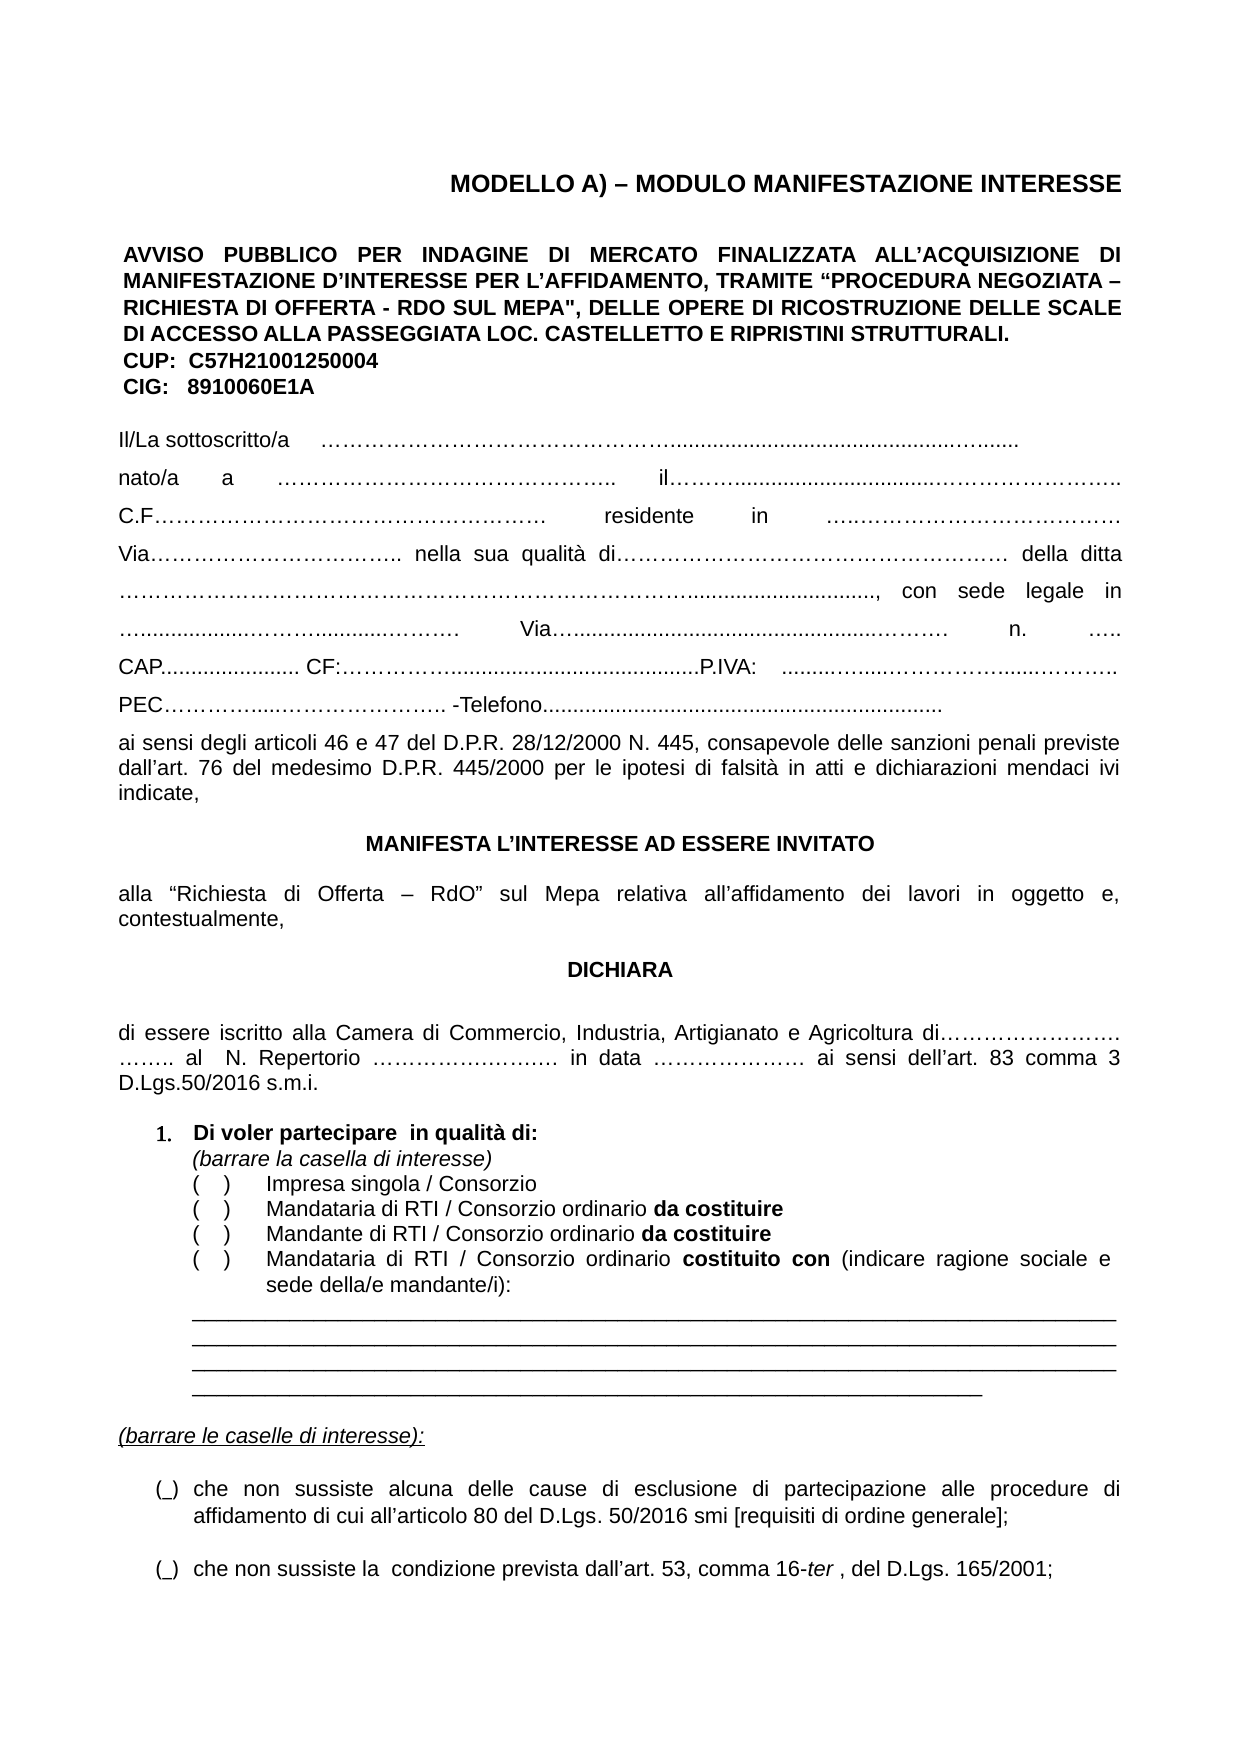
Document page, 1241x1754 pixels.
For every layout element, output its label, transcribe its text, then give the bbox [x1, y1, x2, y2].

text CIG: 8910060E1A [123, 374, 1122, 399]
text alla “Richiesta di Offerta – RdO” sul Mepa relativa all’affidamento dei lavori in oggetto e, contestualmente, [118, 881, 1122, 931]
text ( ) Mandataria di RTI / Consorzio ordinario da costituire [192, 1196, 1122, 1221]
text DICHIARA [118, 956, 1122, 982]
text _____________________________________________________________________________________________________________________________________________________________________________________________________________________________________________________________________________________________________ [192, 1297, 1122, 1398]
text AVVISO PUBBLICO PER INDAGINE DI MERCATO FINALIZZATA ALL’ACQUISIZIONE DI MANIFESTAZIONE D’INTERESSE PER L’AFFIDAMENTO, TRAMITE “PROCEDURA NEGOZIATA – RICHIESTA DI OFFERTA - RDO SUL MEPA", DELLE OPERE DI RICOSTRUZIONE DELLE SCALE DI ACCESSO ALLA PASSEGGIATA LOC. CASTELLETTO E RIPRISTINI STRUTTURALI. [123, 242, 1122, 346]
text (barrare la casella di interesse) [192, 1146, 1122, 1171]
text Il/La sottoscritto/a …………………………………………...............................................…....... [118, 427, 1122, 452]
text ( ) Impresa singola / Consorzio [192, 1171, 1122, 1196]
text MANIFESTA L’INTERESSE AD ESSERE INVITATO [118, 830, 1122, 856]
text ( ) Mandante di RTI / Consorzio ordinario da costituire [192, 1221, 1122, 1246]
text ( ) Mandataria di RTI / Consorzio ordinario costituito con (indicare ragione sociale e sede della/e mandante/i): [192, 1246, 1122, 1297]
text ai sensi degli articoli 46 e 47 del D.P.R. 28/12/2000 N. 445, consapevole delle sanzioni penali previste dall’art. 76 del medesimo D.P.R. 445/2000 per le ipotesi di falsità in atti e dichiarazioni mendaci ivi indicate, [118, 729, 1122, 805]
list che non sussiste la condizione prevista dall’art. 53, comma 16-ter , del D.Lgs. 165/2001; [156, 1553, 1122, 1583]
list che non sussiste alcuna delle cause di esclusione di partecipazione alle procedure di affidamento di cui all’articolo 80 del D.Lgs. 50/2016 smi [requisiti di ordine generale]; [156, 1473, 1122, 1528]
text PEC………….....………………….. -Telefono.................................................................. [118, 692, 1122, 717]
text di essere iscritto alla Camera di Commercio, Industria, Artigianato e Agricoltura di…………………….…….. al N. Repertorio …………….…….… in data ………………… ai sensi dell’art. 83 comma 3 D.Lgs.50/2016 s.m.i. [118, 1019, 1122, 1095]
text CUP: C57H21001250004 [123, 348, 1122, 373]
text nato/a a ……………………………………….. il……….................................…………………….. C.F……………………………………………… residente in …..……………………………… Via…………………………….. nella sua qualità di……………………………………………… della ditta ……………………………………………………………………..............................., con sede legale in …..................………............………. Via…..................................................………. n. ….. CAP....................... CF:…………….........................................P.IVA: .........….....…………….......……….. [118, 465, 1122, 679]
text MODELLO A) – MODULO MANIFESTAZIONE INTERESSE [118, 160, 1122, 201]
text (barrare le caselle di interesse): [118, 1423, 1122, 1448]
list Di voler partecipare in qualità di: [156, 1120, 1122, 1146]
